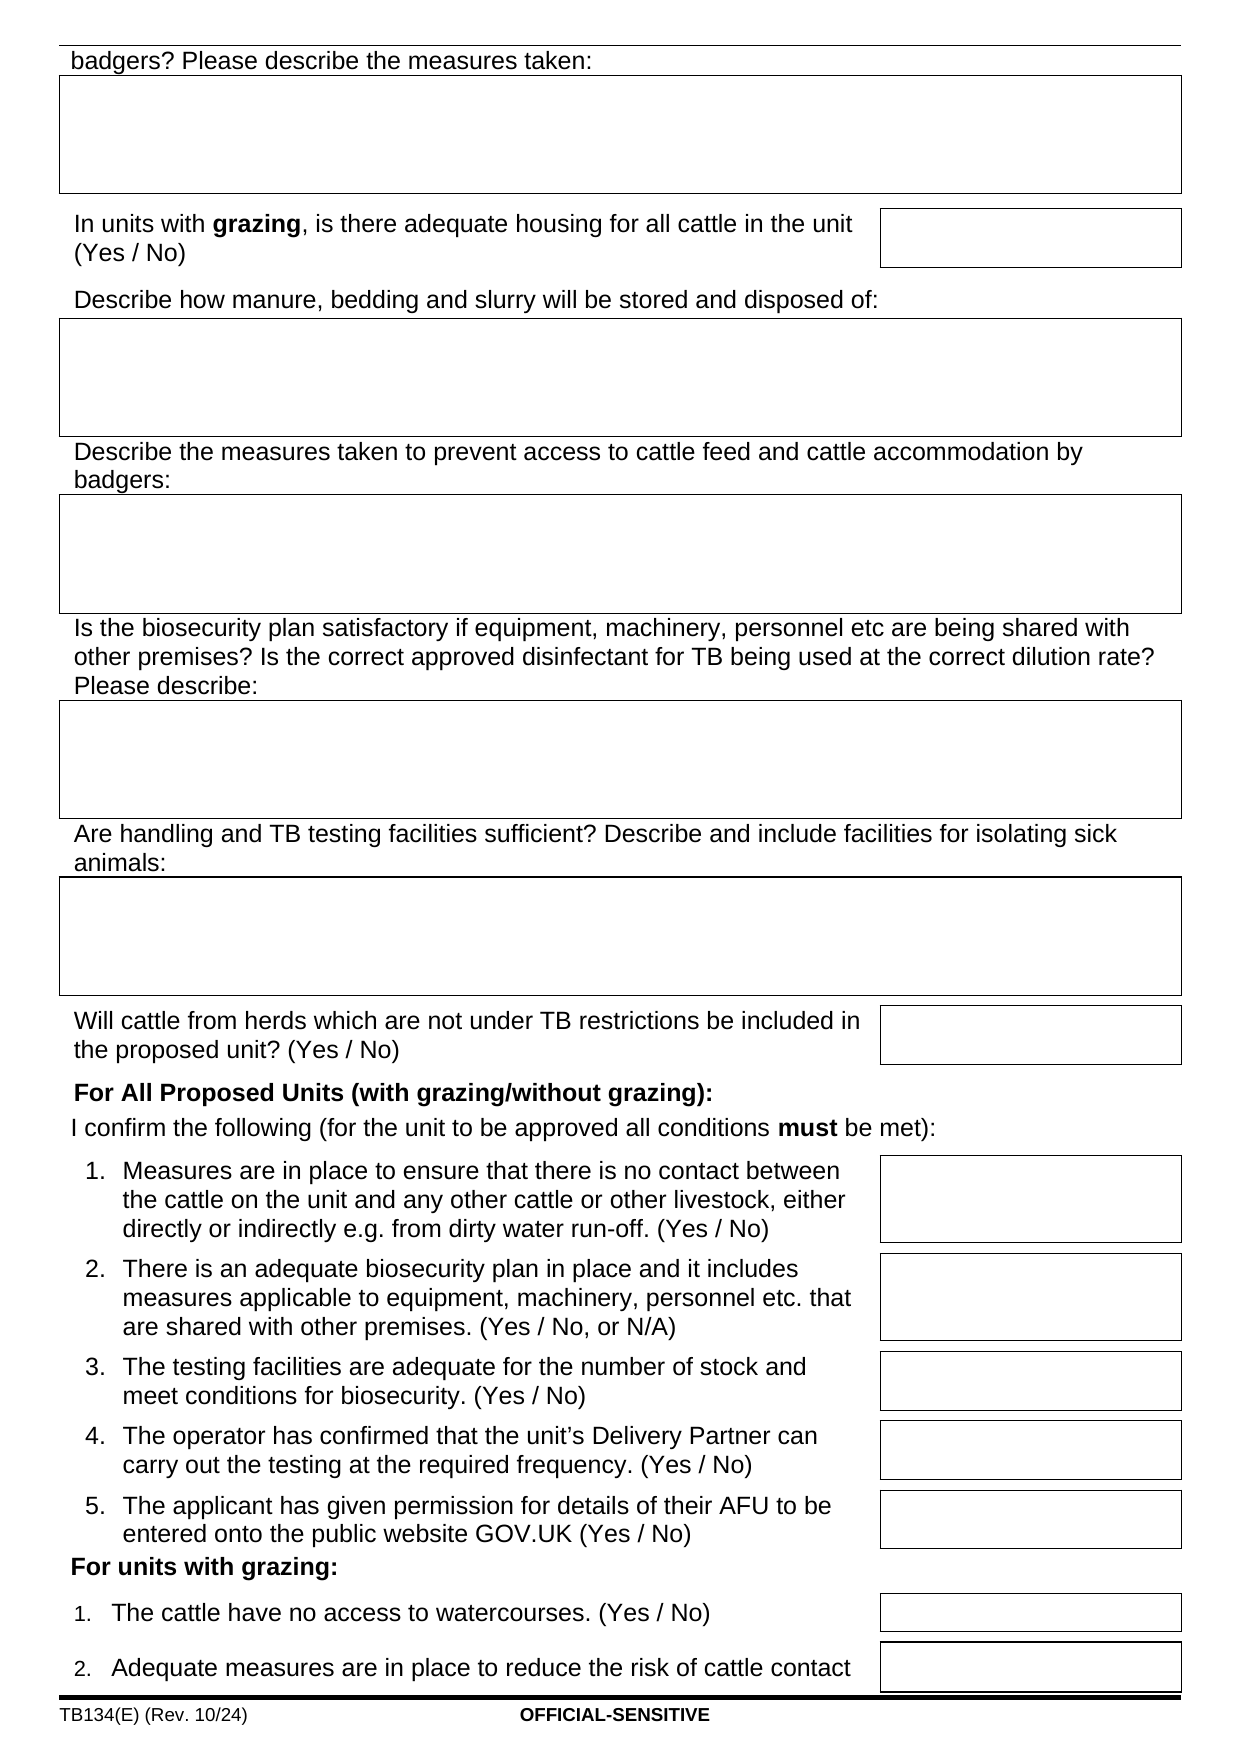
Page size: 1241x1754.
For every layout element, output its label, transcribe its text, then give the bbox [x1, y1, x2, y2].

table_cell [881, 1594, 1181, 1631]
table_cell [59, 1340, 880, 1351]
table_cell [1106, 1480, 1181, 1489]
table_cell [1038, 1480, 1106, 1489]
table_cell [1106, 1632, 1181, 1641]
table_cell [59, 1631, 880, 1641]
table_cell [881, 1006, 1181, 1064]
table_cell [880, 1243, 963, 1253]
table_cell [881, 1643, 1181, 1691]
table_cell [59, 267, 880, 282]
table_cell [59, 1145, 1181, 1155]
table_cell For units with grazing, is action being taken to minimise indirect contact between cattle and badgers? Please describe the measures taken: [59, 46, 1181, 75]
table_cell [59, 1584, 880, 1593]
table_cell [963, 1632, 1038, 1641]
table_cell [963, 1584, 1038, 1593]
table_cell [60, 701, 1181, 818]
table_cell [880, 268, 1181, 282]
table_cell [59, 1064, 880, 1074]
table_cell [1038, 1411, 1106, 1420]
table_cell [881, 1421, 1181, 1479]
table_cell [60, 495, 1181, 612]
table_cell Adequate measures are in place to reduce the risk of cattle contact [59, 1641, 880, 1691]
table_cell In units with grazing, is there adequate housing for all cattle in the unit (Yes / No) [59, 208, 880, 267]
table_cell The applicant has given permission for details of their AFU to be entered onto the public website GOV.UK (Yes / No) [59, 1490, 880, 1548]
table_cell [59, 1410, 880, 1420]
table_cell [59, 194, 1181, 208]
table_cell There is an adequate biosecurity plan in place and it includes measures applicable to equipment, machinery, personnel etc. that are shared with other premises. (Yes / No, or N/A) [59, 1253, 880, 1340]
table_cell [963, 1411, 1038, 1420]
table_cell Measures are in place to ensure that there is no contact between the cattle on the unit and any other cattle or other livestock, either directly or indirectly e.g. from dirty water run-off. (Yes / No) [59, 1155, 880, 1242]
table_cell Describe the measures taken to prevent access to cattle feed and cattle accommodation by badgers: [59, 437, 1181, 494]
table_cell [881, 1156, 1181, 1242]
table_cell [60, 76, 1181, 193]
table_cell [1106, 1243, 1181, 1253]
table_cell [880, 1549, 1181, 1583]
table_cell [59, 1242, 880, 1253]
table_cell [1038, 1243, 1106, 1253]
table_cell [1106, 1411, 1181, 1420]
table_cell [880, 1411, 963, 1420]
table_cell [963, 1480, 1038, 1489]
table_cell [880, 1065, 1181, 1074]
table_cell [881, 209, 1181, 267]
table_cell [1038, 1341, 1106, 1351]
table_cell [880, 1341, 963, 1351]
table_cell [1106, 1341, 1181, 1351]
table_cell [881, 1254, 1181, 1340]
table_cell [60, 319, 1181, 436]
table_cell Is the biosecurity plan satisfactory if equipment, machinery, personnel etc are being shared with other premises? Is the correct approved disinfectant for TB being used at the correct dilution rate? Please describe: [59, 614, 1181, 700]
table_cell I confirm the following (for the unit to be approved all conditions must be met): [59, 1110, 1181, 1145]
table_cell [963, 1341, 1038, 1351]
table_cell [963, 1243, 1038, 1253]
table_cell Are handling and TB testing facilities sufficient? Describe and include facilities for isolating sick animals: [59, 819, 1181, 876]
table_cell [881, 1352, 1181, 1409]
table_cell [1038, 1632, 1106, 1641]
table_cell The operator has confirmed that the unit’s Delivery Partner can carry out the testing at the required frequency. (Yes / No) [59, 1420, 880, 1479]
table_cell The testing facilities are adequate for the number of stock and meet conditions for biosecurity. (Yes / No) [59, 1351, 880, 1409]
table_cell Describe how manure, bedding and slurry will be stored and disposed of: [59, 282, 1181, 318]
table_cell [60, 878, 1181, 994]
table_cell [880, 1584, 963, 1593]
table_cell The cattle have no access to watercourses. (Yes / No) [59, 1593, 880, 1631]
table_cell [880, 1480, 963, 1489]
table_cell [1106, 1584, 1181, 1593]
table_cell [880, 1632, 963, 1641]
table_cell For All Proposed Units (with grazing/without grazing): [59, 1075, 1181, 1110]
table_cell [881, 1491, 1181, 1548]
table_cell [59, 996, 1181, 1005]
table_cell [59, 1479, 880, 1489]
table_cell For units with grazing: [59, 1548, 880, 1583]
table_cell [1038, 1584, 1106, 1593]
table_cell Will cattle from herds which are not under TB restrictions be included in the proposed unit? (Yes / No) [59, 1005, 880, 1064]
